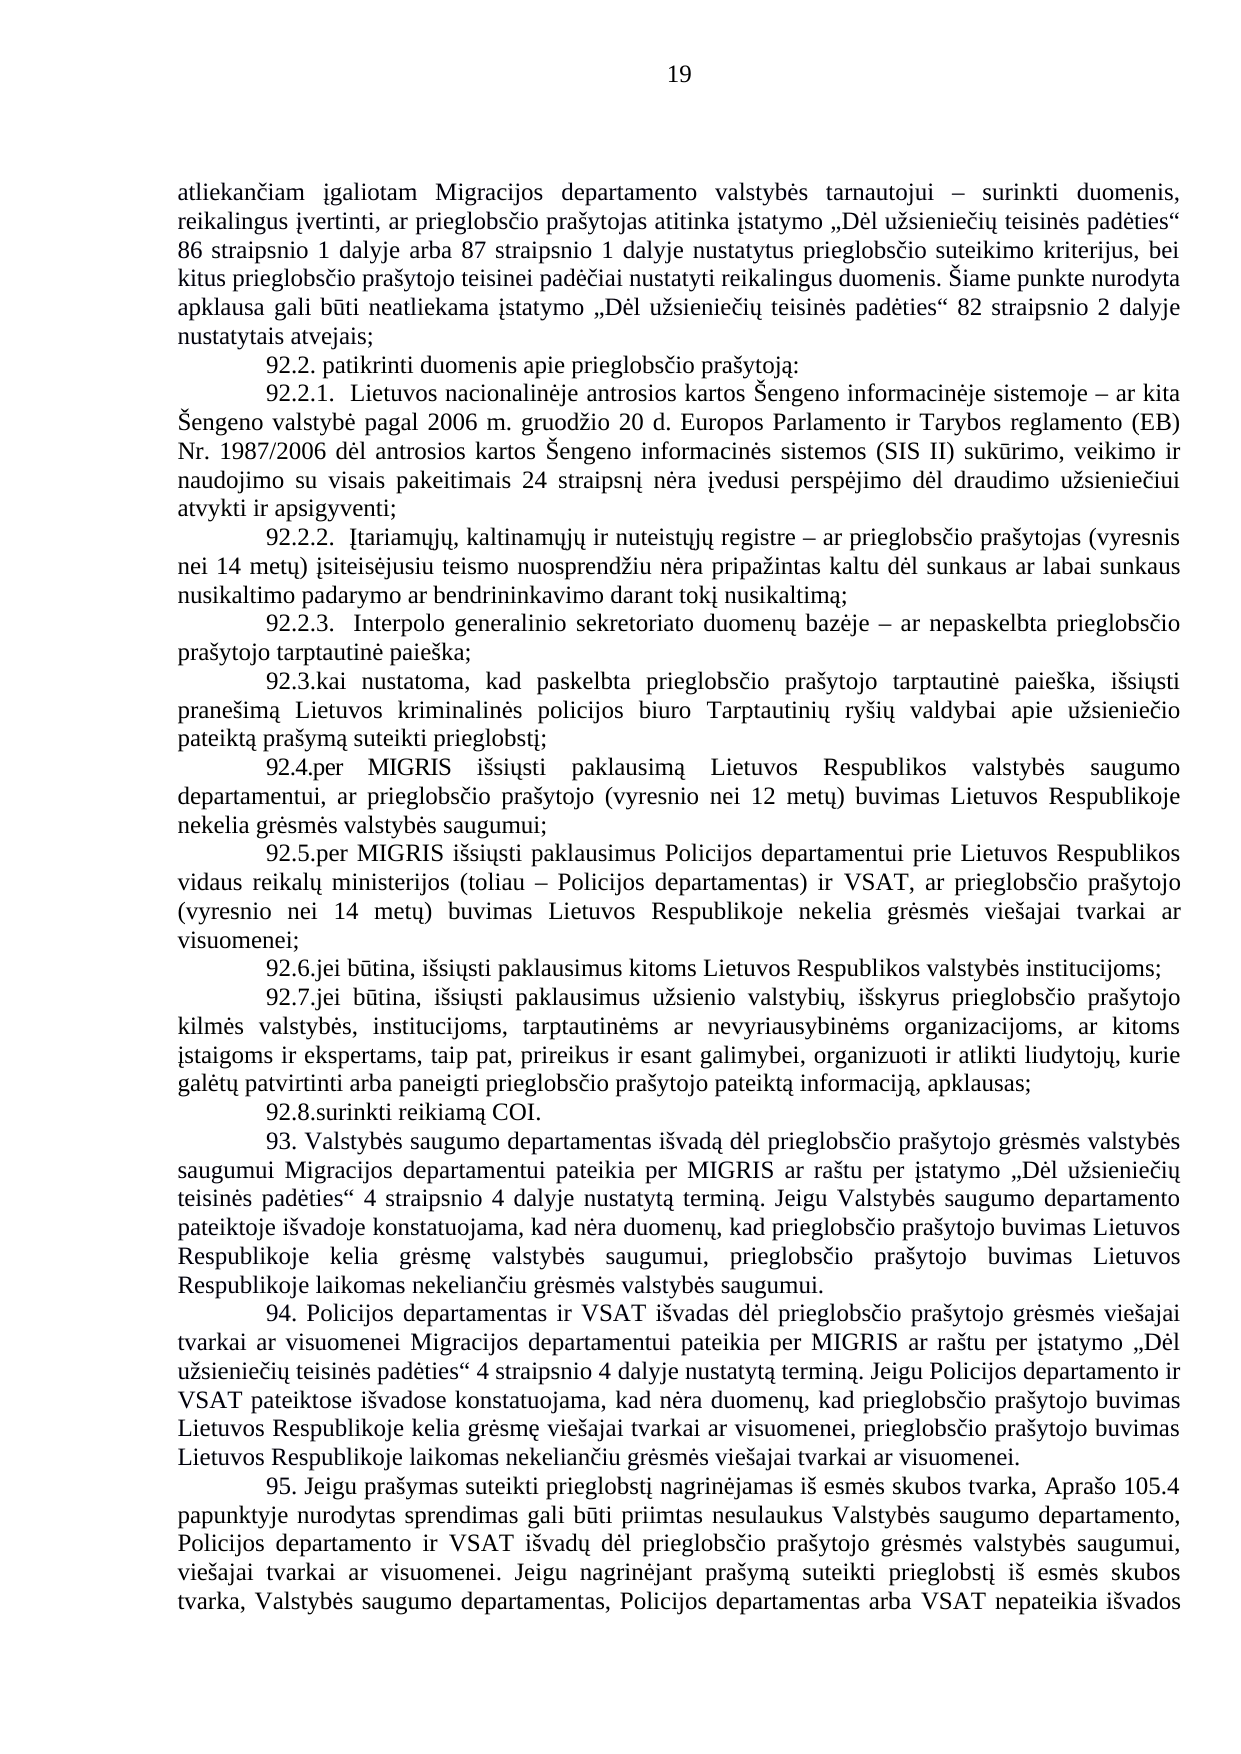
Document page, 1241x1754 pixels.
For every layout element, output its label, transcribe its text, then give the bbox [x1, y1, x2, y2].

text 94. Policijos departamentas ir VSAT išvadas dėl prieglobsčio prašytojo grėsmės viešajai tvarkai ar visuomenei Migracijos departamentui pateikia per MIGRIS ar raštu per įstatymo „Dėl užsieniečių teisinės padėties“ 4 straipsnio 4 dalyje nustatytą terminą. Jeigu Policijos departamento ir VSAT pateiktose išvadose konstatuojama, kad nėra duomenų, kad prieglobsčio prašytojo buvimas Lietuvos Respublikoje kelia grėsmę viešajai tvarkai ar visuomenei, prieglobsčio prašytojo buvimas Lietuvos Respublikoje laikomas nekeliančiu grėsmės viešajai tvarkai ar visuomenei. [177, 1298, 1181, 1471]
text 92.2.3. Interpolo generalinio sekretoriato duomenų bazėje – ar nepaskelbta prieglobsčio prašytojo tarptautinė paieška; [177, 608, 1181, 666]
text 95. Jeigu prašymas suteikti prieglobstį nagrinėjamas iš esmės skubos tvarka, Aprašo 105.4 papunktyje nurodytas sprendimas gali būti priimtas nesulaukus Valstybės saugumo departamento, Policijos departamento ir VSAT išvadų dėl prieglobsčio prašytojo grėsmės valstybės saugumui, viešajai tvarkai ar visuomenei. Jeigu nagrinėjant prašymą suteikti prieglobstį iš esmės skubos tvarka, Valstybės saugumo departamentas, Policijos departamentas arba VSAT nepateikia išvados [177, 1471, 1181, 1615]
text 92.3.kai nustatoma, kad paskelbta prieglobsčio prašytojo tarptautinė paieška, išsiųsti pranešimą Lietuvos kriminalinės policijos biuro Tarptautinių ryšių valdybai apie užsieniečio pateiktą prašymą suteikti prieglobstį; [177, 666, 1181, 752]
text 92.5.per MIGRIS išsiųsti paklausimus Policijos departamentui prie Lietuvos Respublikos vidaus reikalų ministerijos (toliau – Policijos departamentas) ir VSAT, ar prieglobsčio prašytojo (vyresnio nei 14 metų) buvimas Lietuvos Respublikoje nekelia grėsmės viešajai tvarkai ar visuomenei; [177, 838, 1181, 953]
text 92.8.surinkti reikiamą COI. [177, 1097, 1181, 1126]
text 92.2. patikrinti duomenis apie prieglobsčio prašytoją: [266, 350, 1181, 378]
text 92.2.1. Lietuvos nacionalinėje antrosios kartos Šengeno informacinėje sistemoje – ar kita Šengeno valstybė pagal 2006 m. gruodžio 20 d. Europos Parlamento ir Tarybos reglamento (EB) Nr. 1987/2006 dėl antrosios kartos Šengeno informacinės sistemos (SIS II) sukūrimo, veikimo ir naudojimo su visais pakeitimais 24 straipsnį nėra įvedusi perspėjimo dėl draudimo užsieniečiui atvykti ir apsigyventi; [177, 378, 1181, 522]
text atliekančiam įgaliotam Migracijos departamento valstybės tarnautojui – surinkti duomenis, reikalingus įvertinti, ar prieglobsčio prašytojas atitinka įstatymo „Dėl užsieniečių teisinės padėties“ 86 straipsnio 1 dalyje arba 87 straipsnio 1 dalyje nustatytus prieglobsčio suteikimo kriterijus, bei kitus prieglobsčio prašytojo teisinei padėčiai nustatyti reikalingus duomenis. Šiame punkte nurodyta apklausa gali būti neatliekama įstatymo „Dėl užsieniečių teisinės padėties“ 82 straipsnio 2 dalyje nustatytais atvejais; [177, 177, 1181, 350]
text 92.6.jei būtina, išsiųsti paklausimus kitoms Lietuvos Respublikos valstybės institucijoms; [177, 953, 1181, 982]
text 92.2.2. Įtariamųjų, kaltinamųjų ir nuteistųjų registre – ar prieglobsčio prašytojas (vyresnis nei 14 metų) įsiteisėjusiu teismo nuosprendžiu nėra pripažintas kaltu dėl sunkaus ar labai sunkaus nusikaltimo padarymo ar bendrininkavimo darant tokį nusikaltimą; [177, 522, 1181, 608]
text 93. Valstybės saugumo departamentas išvadą dėl prieglobsčio prašytojo grėsmės valstybės saugumui Migracijos departamentui pateikia per MIGRIS ar raštu per įstatymo „Dėl užsieniečių teisinės padėties“ 4 straipsnio 4 dalyje nustatytą terminą. Jeigu Valstybės saugumo departamento pateiktoje išvadoje konstatuojama, kad nėra duomenų, kad prieglobsčio prašytojo buvimas Lietuvos Respublikoje kelia grėsmę valstybės saugumui, prieglobsčio prašytojo buvimas Lietuvos Respublikoje laikomas nekeliančiu grėsmės valstybės saugumui. [177, 1126, 1181, 1298]
text 92.4.per MIGRIS išsiųsti paklausimą Lietuvos Respublikos valstybės saugumo departamentui, ar prieglobsčio prašytojo (vyresnio nei 12 metų) buvimas Lietuvos Respublikoje nekelia grėsmės valstybės saugumui; [177, 752, 1181, 838]
text 92.7.jei būtina, išsiųsti paklausimus užsienio valstybių, išskyrus prieglobsčio prašytojo kilmės valstybės, institucijoms, tarptautinėms ar nevyriausybinėms organizacijoms, ar kitoms įstaigoms ir ekspertams, taip pat, prireikus ir esant galimybei, organizuoti ir atlikti liudytojų, kurie galėtų patvirtinti arba paneigti prieglobsčio prašytojo pateiktą informaciją, apklausas; [177, 982, 1181, 1097]
